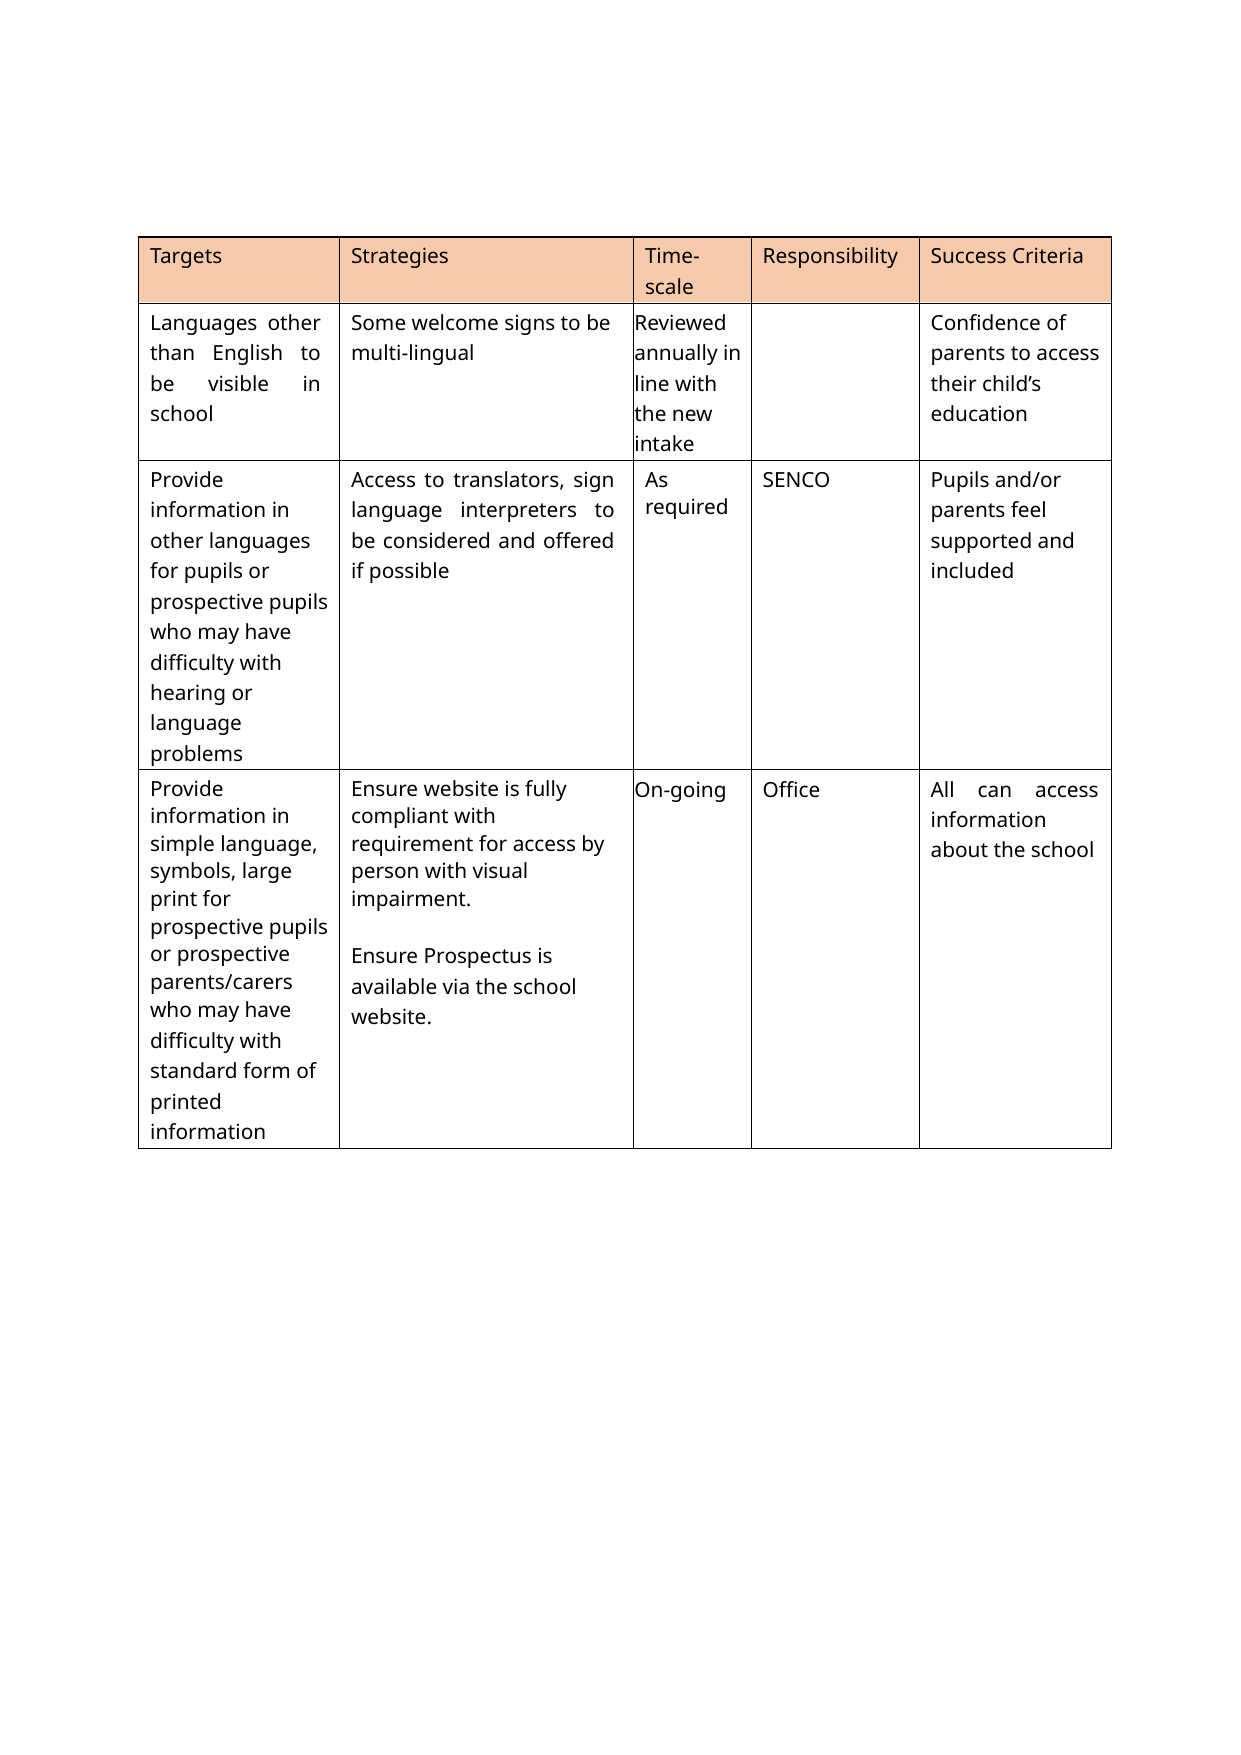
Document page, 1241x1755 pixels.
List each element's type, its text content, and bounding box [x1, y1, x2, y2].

table_cell Provide information in other languages for pupils or prospective pupils who may have difficulty with hearing or language problems [139, 461, 339, 769]
table_header Targets [139, 238, 339, 302]
table_cell Confidence of parents to access their child’s education [920, 304, 1111, 460]
table_cell Provide information in simple language, symbols, large print for prospective pupils or prospective parents/carers who may have difficulty with standard form of printed information [139, 770, 339, 1148]
table_cell Access to translators, sign language interpreters to be considered and offered if possible [340, 461, 633, 769]
table_header Success Criteria [920, 238, 1111, 302]
table_cell Some welcome signs to be multi-lingual [340, 304, 633, 460]
table_cell Ensure website is fully compliant with requirement for access by person with visual impairment. Ensure Prospectus is available via the school website. [340, 770, 633, 1148]
table_cell As required [634, 461, 751, 769]
table_cell All can access information about the school [920, 770, 1111, 1148]
table_cell SENCO [752, 461, 919, 769]
table_cell On-going [634, 770, 751, 1148]
table_cell Pupils and/or parents feel supported and included [920, 461, 1111, 769]
table_cell [752, 304, 919, 460]
table_cell Office [752, 770, 919, 1148]
table_header Responsibility [752, 238, 919, 302]
table_cell Reviewed annually in line with the new intake [634, 304, 751, 460]
table_header Strategies [340, 238, 633, 302]
table_cell Languages other than English to be visible in school [139, 304, 339, 460]
table_header Time- scale [634, 238, 751, 302]
